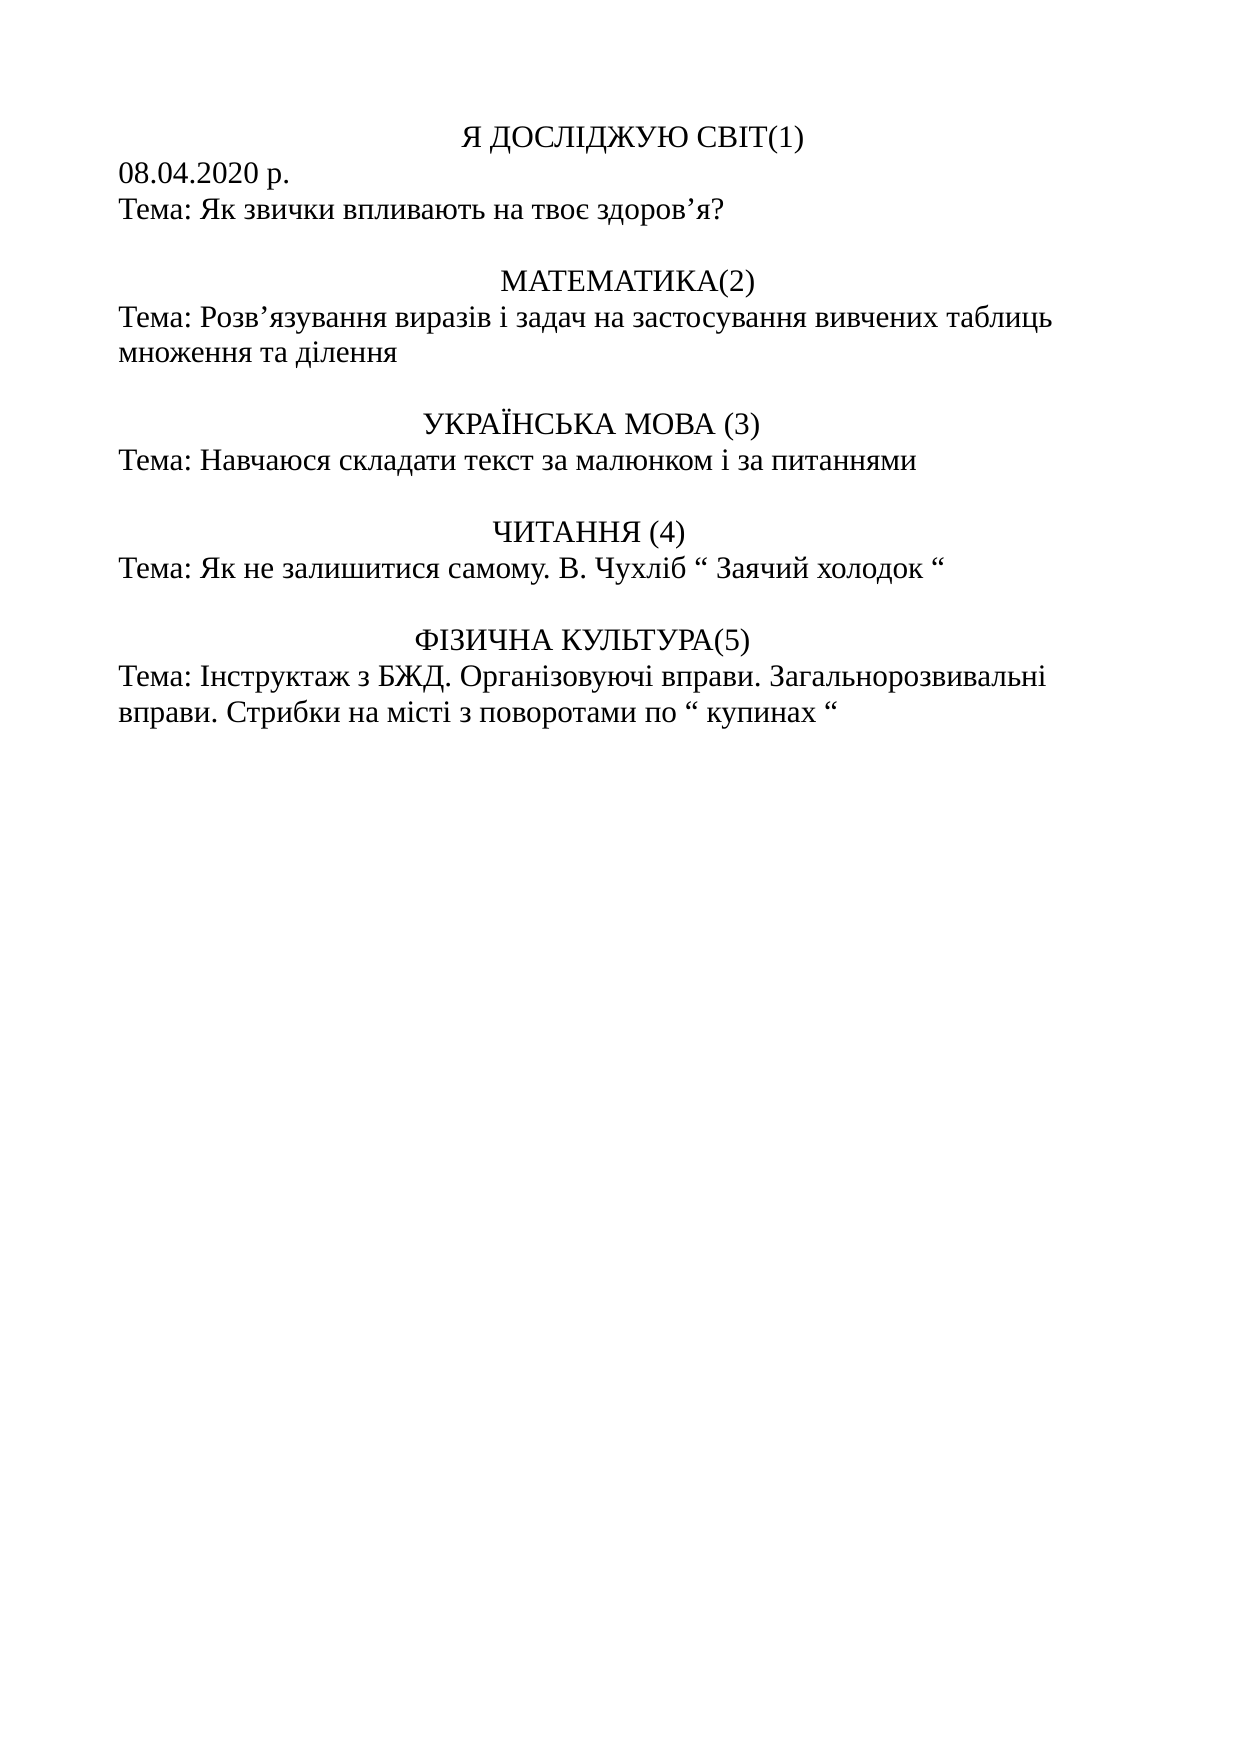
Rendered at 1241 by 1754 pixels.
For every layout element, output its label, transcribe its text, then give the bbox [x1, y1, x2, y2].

text Я ДОСЛІДЖУЮ СВІТ(1) [118, 118, 1122, 154]
text ФІЗИЧНА КУЛЬТУРА(5) [118, 621, 1122, 657]
text ЧИТАННЯ (4) [118, 513, 1122, 549]
text УКРАЇНСЬКА МОВА (3) [118, 406, 1122, 442]
text Тема: Розв’язування виразів і задач на застосування вивчених таблиць множення та ділення [118, 298, 1122, 370]
text МАТЕМАТИКА(2) [118, 262, 1122, 298]
text Тема: Як не залишитися самому. В. Чухліб “ Заячий холодок “ [118, 549, 1122, 585]
text Тема: Як звички впливають на твоє здоров’я? [118, 190, 1122, 226]
text Тема: Інструктаж з БЖД. Організовуючі вправи. Загальнорозвивальні вправи. Стрибки на місті з поворотами по “ купинах “ [118, 657, 1122, 729]
text Тема: Навчаюся складати текст за малюнком і за питаннями [118, 442, 1122, 477]
text 08.04.2020 р. [118, 154, 1122, 190]
